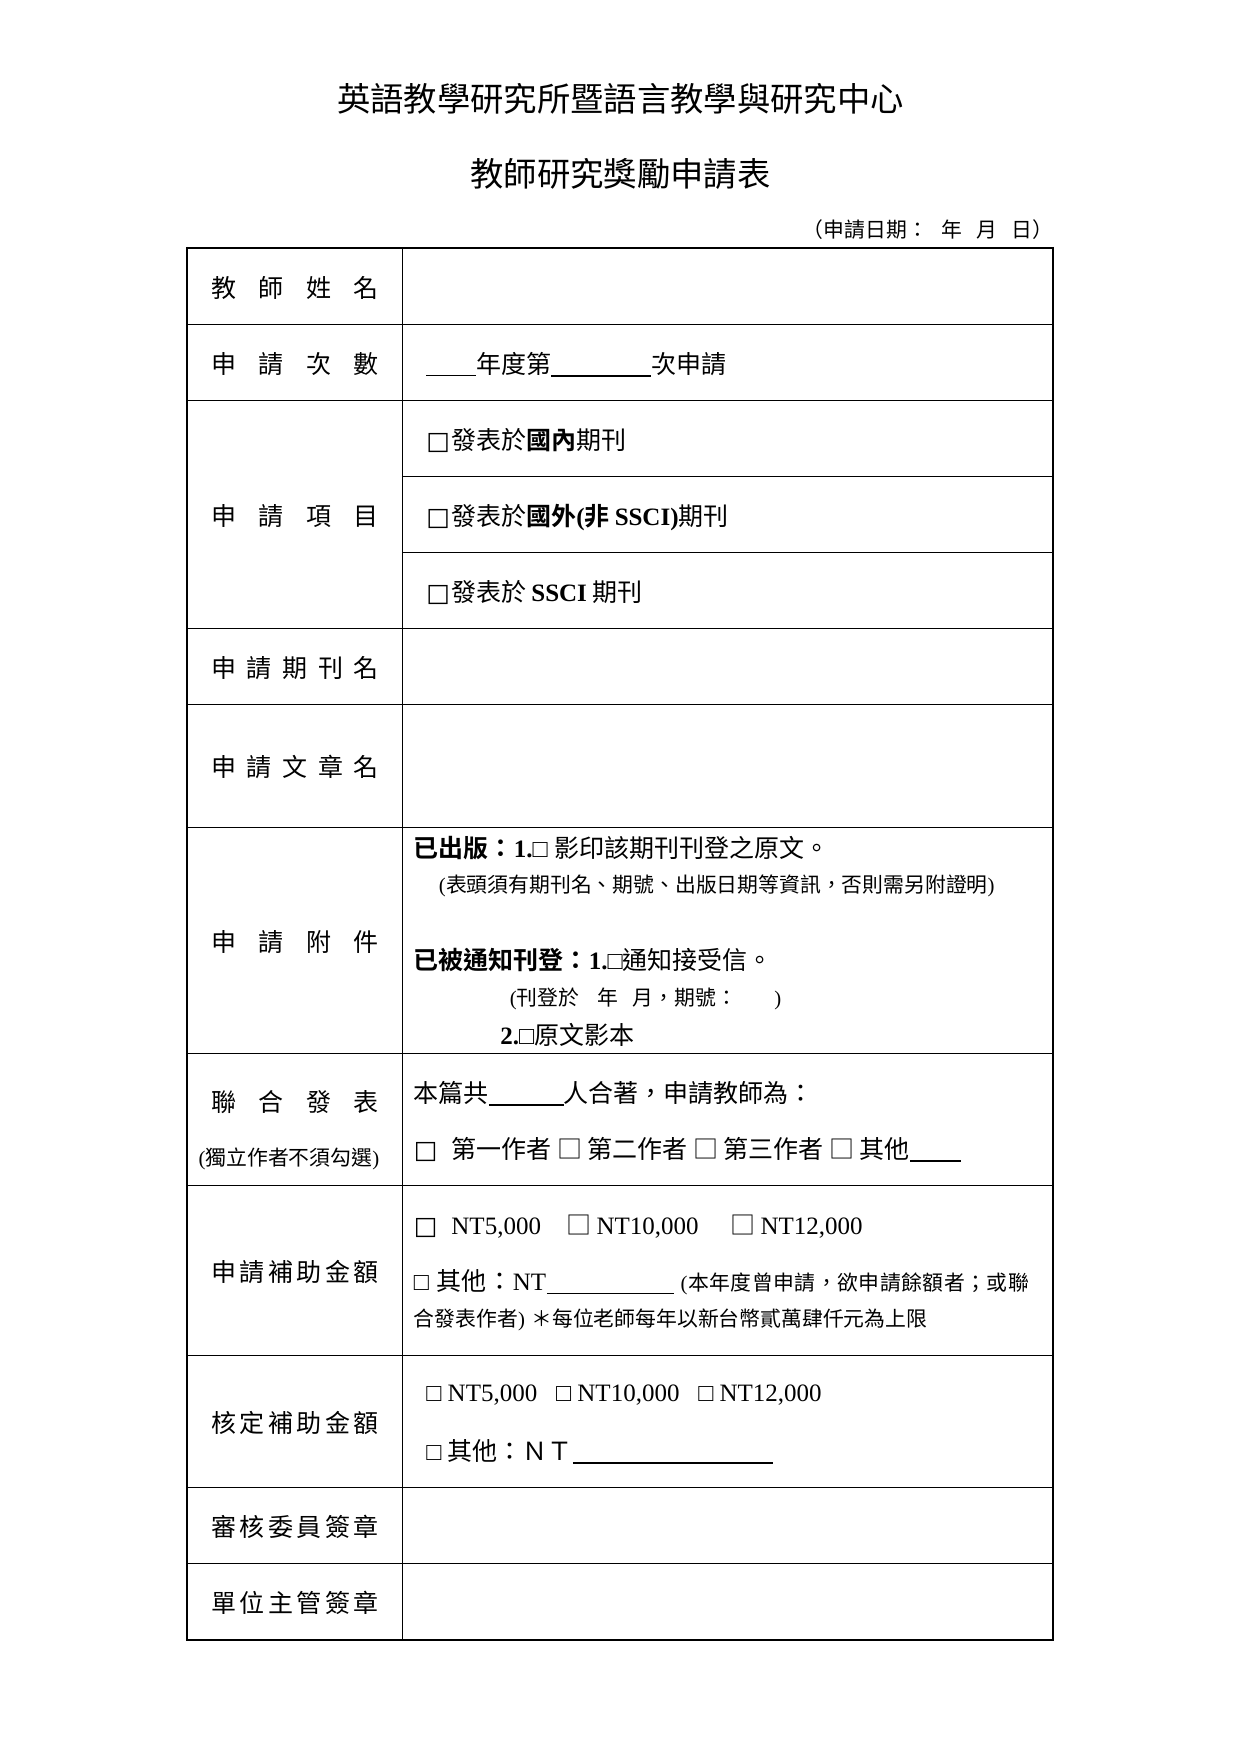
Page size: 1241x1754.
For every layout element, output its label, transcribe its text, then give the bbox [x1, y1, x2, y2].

table_cell 申請補助金額 [188, 1186, 402, 1355]
table_cell [403, 705, 1052, 827]
table_cell 審核委員簽章 [188, 1488, 402, 1563]
table_cell 單位主管簽章 [188, 1564, 402, 1639]
table_cell 發表於SSCI期刊 [403, 553, 1052, 628]
table_cell 申請附件 [188, 828, 402, 1053]
table_cell 發表於國內期刊 [403, 401, 1052, 476]
table_cell [403, 629, 1052, 704]
table_cell 申請次數 [188, 325, 402, 400]
text （申請日期： 年 月 日） [187, 209, 1053, 247]
table_cell 申請文章名 [188, 705, 402, 827]
text 教師研究獎勵申請表 [187, 134, 1053, 209]
table_cell [403, 1564, 1052, 1639]
table_cell 本篇共 人合著，申請教師為： 第一作者 □ 第二作者 □ 第三作者 □ 其他 [403, 1054, 1052, 1185]
table_cell 申請項目 [188, 401, 402, 628]
table_cell NT5,000 □ NT10,000 □ NT12,000 □ 其他：NT (本年度曾申請，欲申請餘額者；或聯合發表作者) ＊每位老師每年以新台幣貳萬肆仟元為上限 [403, 1186, 1052, 1355]
table_cell 年度第 次申請 [403, 325, 1052, 400]
table_cell 已出版：1.□ 影印該期刊刊登之原文。 (表頭須有期刊名、期號、出版日期等資訊，否則需另附證明) 已被通知刊登：1.□通知接受信。 (刊登於 年 月，期號： ) 2.□原文影本 [403, 828, 1052, 1053]
table_cell 核定補助金額 [188, 1356, 402, 1487]
text 英語教學研究所暨語言教學與研究中心 [187, 59, 1053, 134]
table_header 教師姓名 [188, 249, 402, 324]
table_cell 聯合發表 (獨立作者不須勾選) [188, 1054, 402, 1185]
table_cell 發表於國外(非SSCI)期刊 [403, 477, 1052, 552]
table_header [403, 249, 1052, 324]
table_cell 申請期刊名 [188, 629, 402, 704]
table_cell □ NT5,000 □ NT10,000 □ NT12,000 □ 其他：ＮＴ [403, 1356, 1052, 1487]
table_cell [403, 1488, 1052, 1563]
